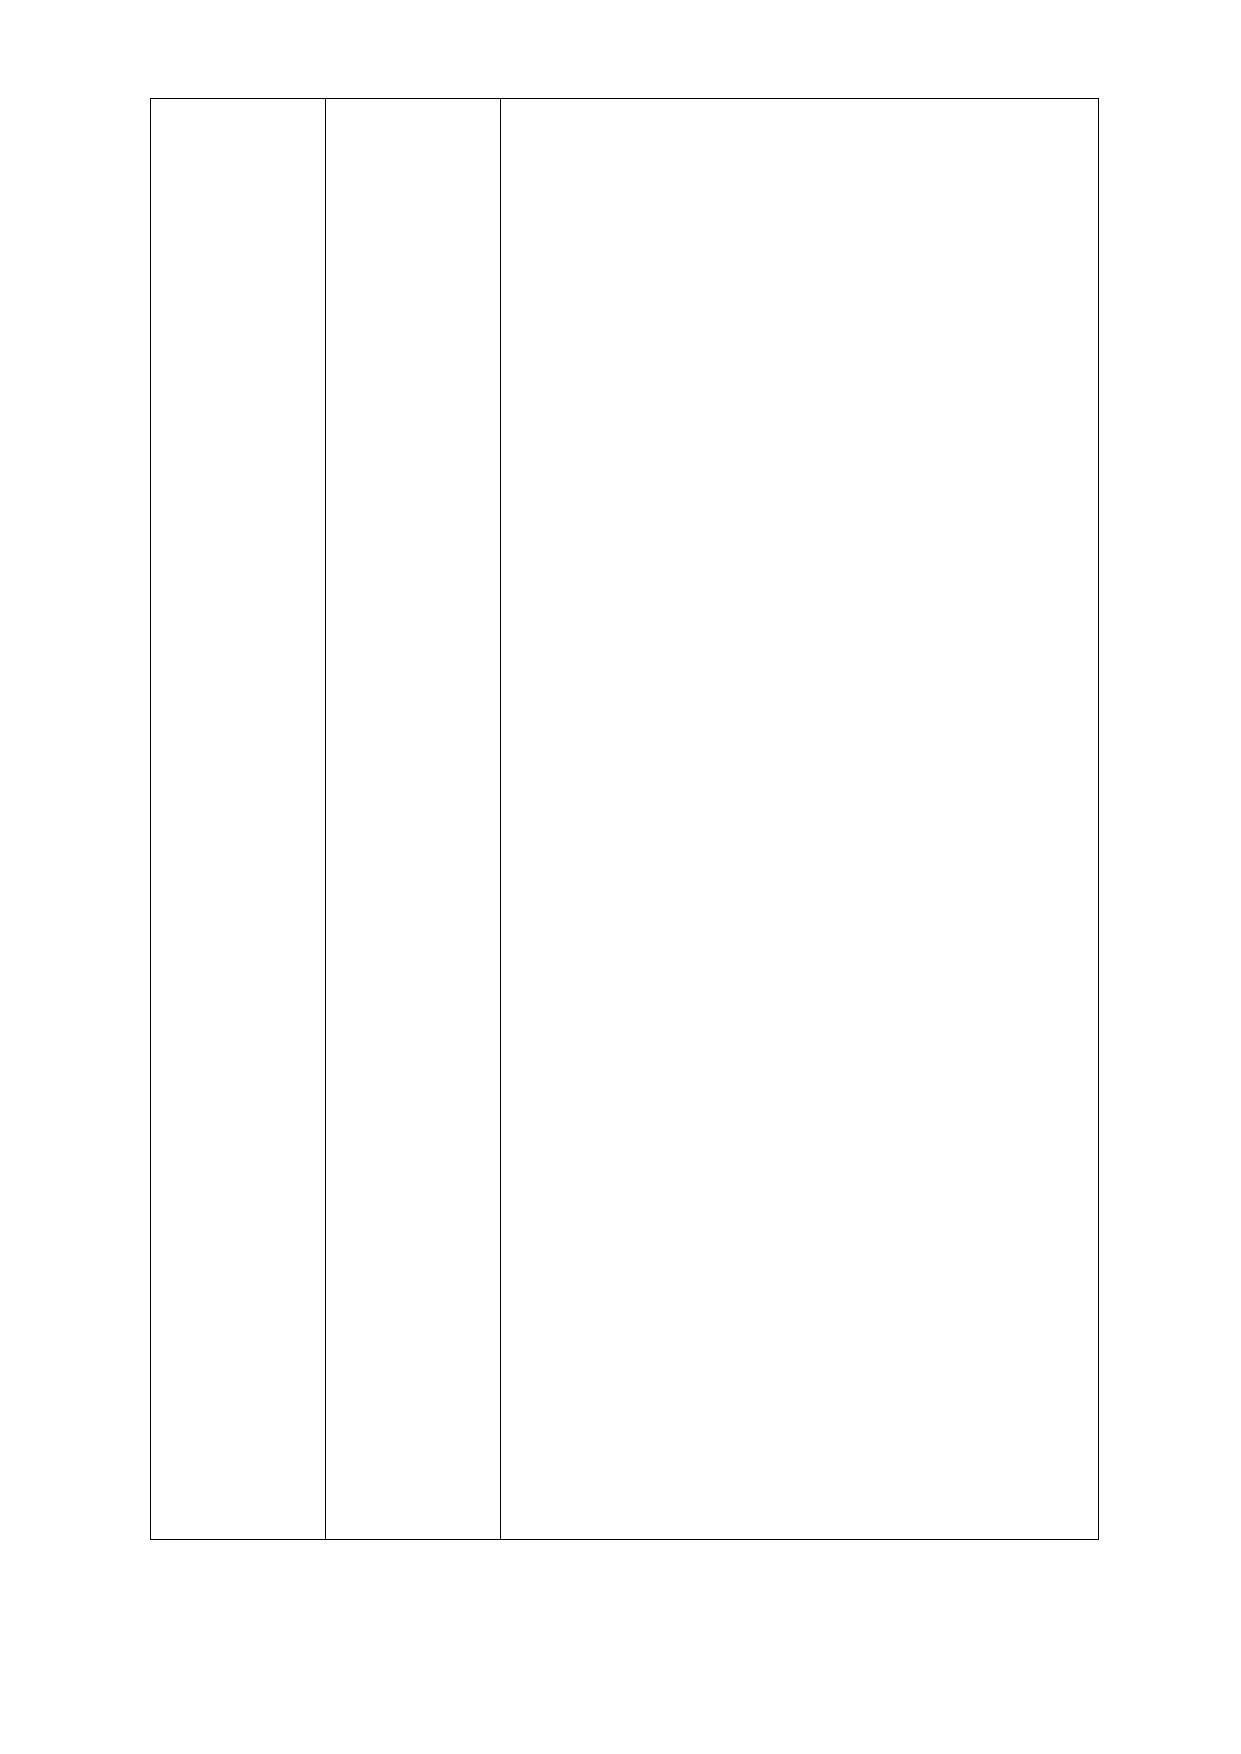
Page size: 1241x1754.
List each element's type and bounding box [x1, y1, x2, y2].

table_header [151, 99, 325, 1538]
table_header [501, 99, 1098, 1538]
table_header [326, 99, 500, 1538]
